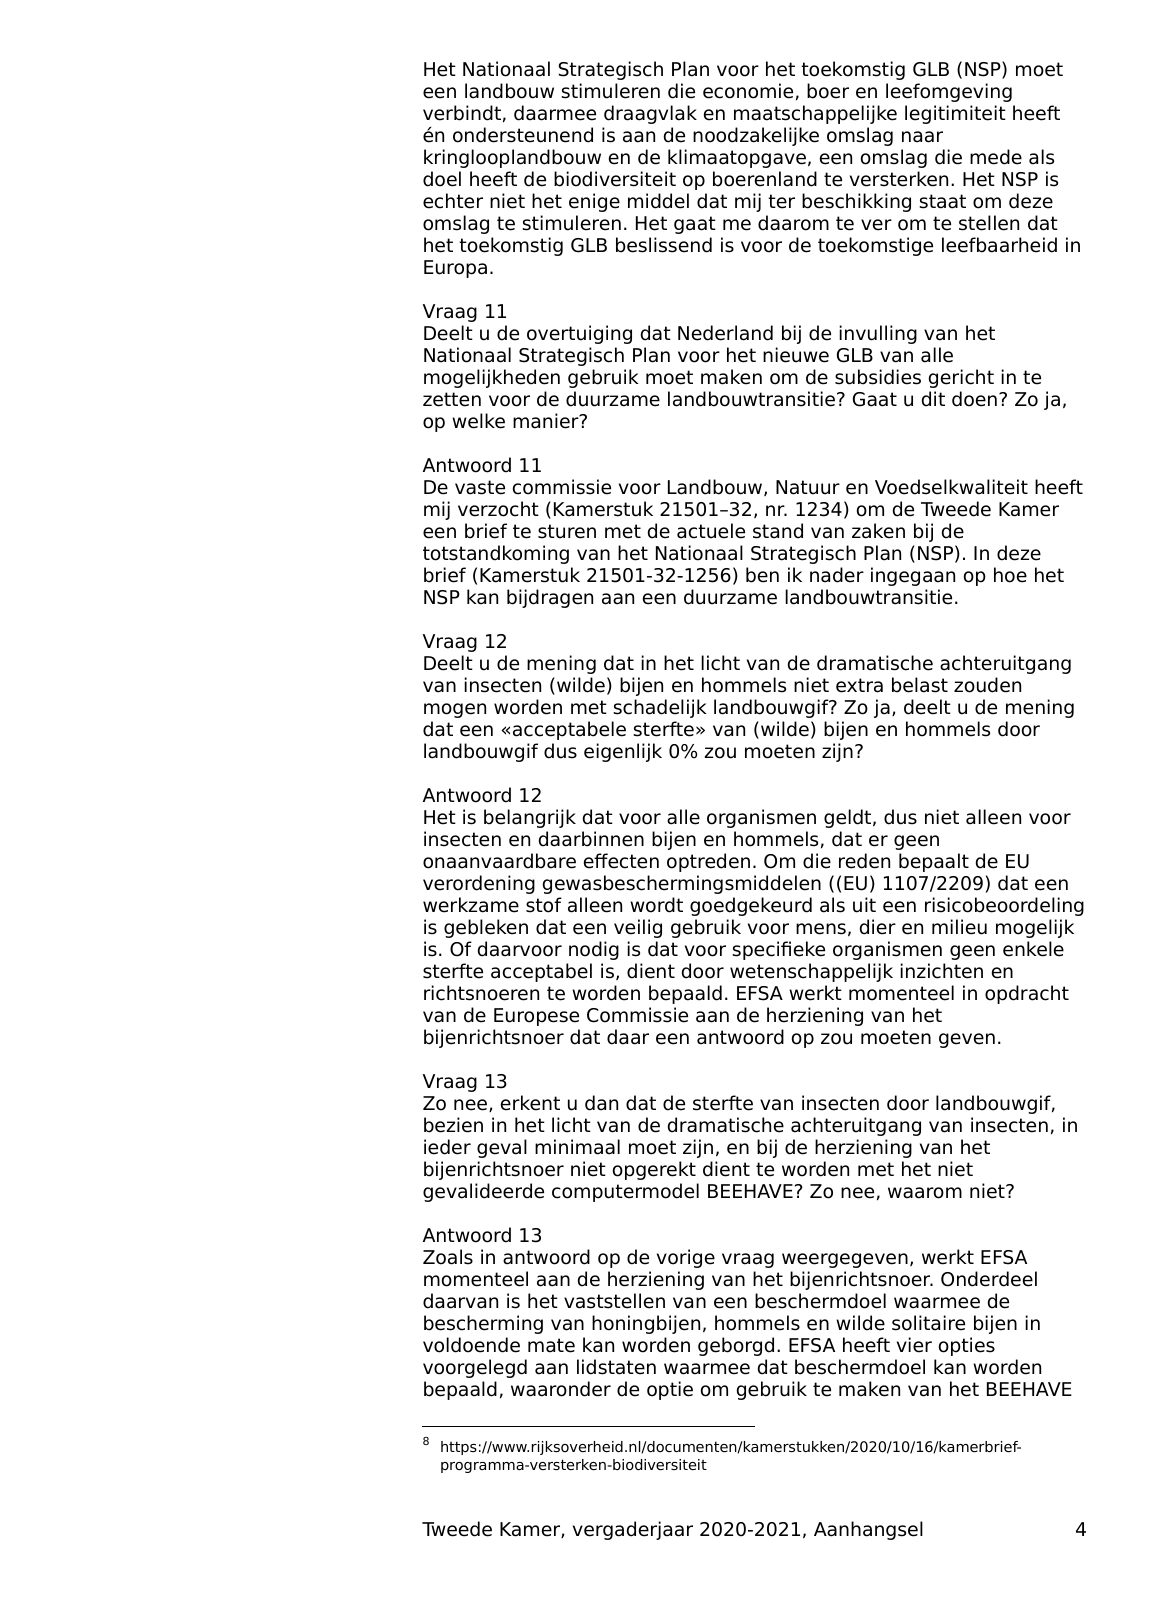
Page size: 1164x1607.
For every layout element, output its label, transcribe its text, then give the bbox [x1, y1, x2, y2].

text https://www.rijksoverheid.nl/documenten/kamerstukken/2020/10/16/kamerbrief-programma-versterken-biodiversiteit [422, 1435, 1087, 1474]
text Het Nationaal Strategisch Plan voor het toekomstig GLB (NSP) moet een landbouw stimuleren die economie, boer en leefomgeving verbindt, daarmee draagvlak en maatschappelijke legitimiteit heeft én ondersteunend is aan de noodzakelijke omslag naar kringlooplandbouw en de klimaatopgave, een omslag die mede als doel heeft de biodiversiteit op boerenland te versterken. Het NSP is echter niet het enige middel dat mij ter beschikking staat om deze omslag te stimuleren. Het gaat me daarom te ver om te stellen dat het toekomstig GLB beslissend is voor de toekomstige leefbaarheid in Europa. [422, 59, 1087, 279]
text Vraag 12 [422, 631, 1087, 653]
text Deelt u de mening dat in het licht van de dramatische achteruitgang van insecten (wilde) bijen en hommels niet extra belast zouden mogen worden met schadelijk landbouwgif? Zo ja, deelt u de mening dat een «acceptabele sterfte» van (wilde) bijen en hommels door landbouwgif dus eigenlijk 0% zou moeten zijn? [422, 653, 1087, 763]
text Vraag 13 [422, 1071, 1087, 1093]
text Vraag 11 [422, 301, 1087, 323]
text Zoals in antwoord op de vorige vraag weergegeven, werkt EFSA momenteel aan de herziening van het bijenrichtsnoer. Onderdeel daarvan is het vaststellen van een beschermdoel waarmee de bescherming van honingbijen, hommels en wilde solitaire bijen in voldoende mate kan worden geborgd. EFSA heeft vier opties voorgelegd aan lidstaten waarmee dat beschermdoel kan worden bepaald, waaronder de optie om gebruik te maken van het BEEHAVE [422, 1247, 1087, 1401]
text Zo nee, erkent u dan dat de sterfte van insecten door landbouwgif, bezien in het licht van de dramatische achteruitgang van insecten, in ieder geval minimaal moet zijn, en bij de herziening van het bijenrichtsnoer niet opgerekt dient te worden met het niet gevalideerde computermodel BEEHAVE? Zo nee, waarom niet? [422, 1093, 1087, 1203]
text Deelt u de overtuiging dat Nederland bij de invulling van het Nationaal Strategisch Plan voor het nieuwe GLB van alle mogelijkheden gebruik moet maken om de subsidies gericht in te zetten voor de duurzame landbouwtransitie? Gaat u dit doen? Zo ja, op welke manier? [422, 323, 1087, 433]
text Antwoord 12 [422, 785, 1087, 807]
text Het is belangrijk dat voor alle organismen geldt, dus niet alleen voor insecten en daarbinnen bijen en hommels, dat er geen onaanvaardbare effecten optreden. Om die reden bepaalt de EU verordening gewasbeschermingsmiddelen ((EU) 1107/2209) dat een werkzame stof alleen wordt goedgekeurd als uit een risicobeoordeling is gebleken dat een veilig gebruik voor mens, dier en milieu mogelijk is. Of daarvoor nodig is dat voor specifieke organismen geen enkele sterfte acceptabel is, dient door wetenschappelijk inzichten en richtsnoeren te worden bepaald. EFSA werkt momenteel in opdracht van de Europese Commissie aan de herziening van het bijenrichtsnoer dat daar een antwoord op zou moeten geven. [422, 807, 1087, 1049]
text Antwoord 13 [422, 1225, 1087, 1247]
text De vaste commissie voor Landbouw, Natuur en Voedselkwaliteit heeft mij verzocht (Kamerstuk 21501–32, nr. 1234) om de Tweede Kamer een brief te sturen met de actuele stand van zaken bij de totstandkoming van het Nationaal Strategisch Plan (NSP). In deze brief (Kamerstuk 21501-32-1256) ben ik nader ingegaan op hoe het NSP kan bijdragen aan een duurzame landbouwtransitie. [422, 477, 1087, 609]
text Antwoord 11 [422, 455, 1087, 477]
